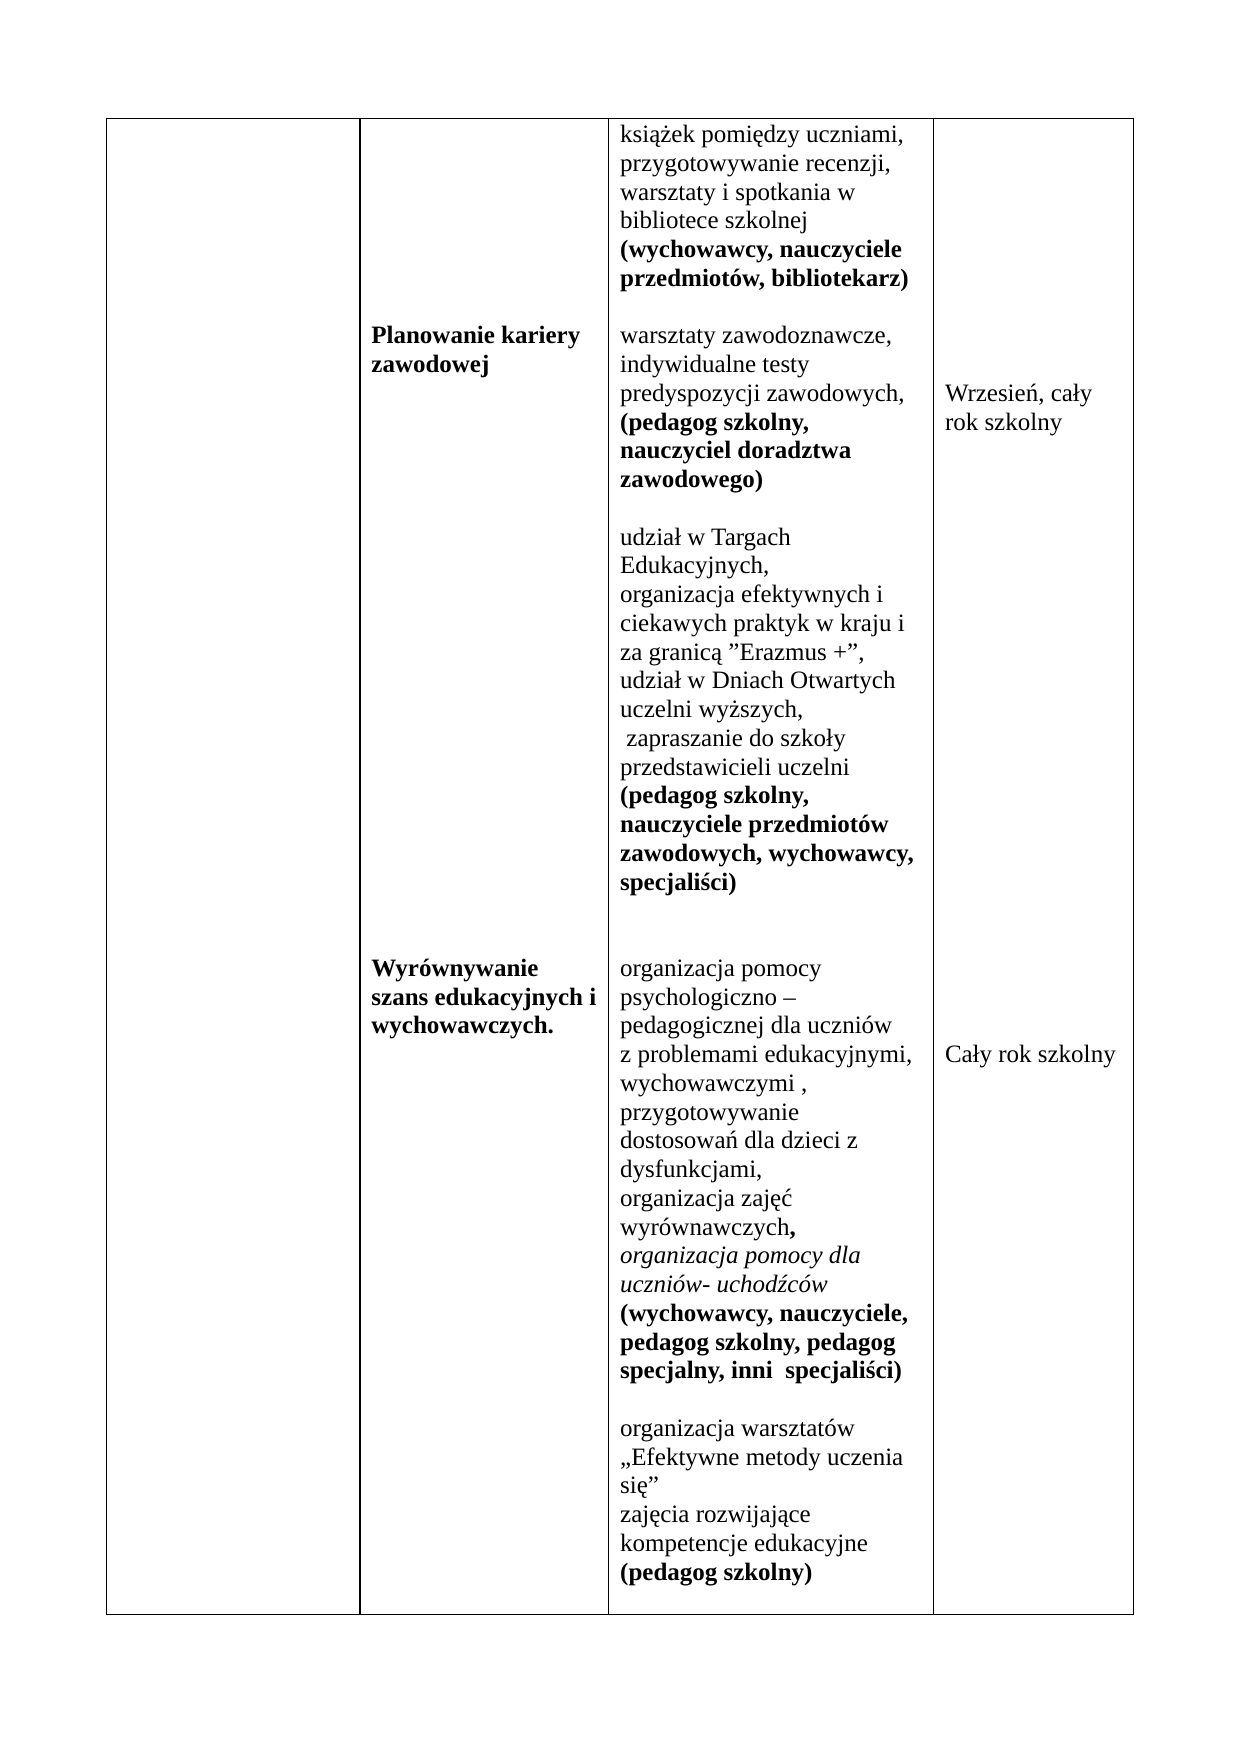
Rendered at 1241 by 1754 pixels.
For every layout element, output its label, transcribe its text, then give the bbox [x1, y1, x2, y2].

table_cell książek pomiędzy uczniami, przygotowywanie recenzji, warsztaty i spotkania w bibliotece szkolnej (wychowawcy, nauczyciele przedmiotów, bibliotekarz) warsztaty zawodoznawcze, indywidualne testy predyspozycji zawodowych, (pedagog szkolny, nauczyciel doradztwa zawodowego) udział w Targach Edukacyjnych, organizacja efektywnych i ciekawych praktyk w kraju i za granicą ”Erazmus +”, udział w Dniach Otwartych uczelni wyższych, zapraszanie do szkoły przedstawicieli uczelni (pedagog szkolny, nauczyciele przedmiotów zawodowych, wychowawcy, specjaliści) organizacja pomocy psychologiczno – pedagogicznej dla uczniów z problemami edukacyjnymi, wychowawczymi , przygotowywanie dostosowań dla dzieci z dysfunkcjami, organizacja zajęć wyrównawczych, organizacja pomocy dla uczniów- uchodźców (wychowawcy, nauczyciele, pedagog szkolny, pedagog specjalny, inni specjaliści) organizacja warsztatów „Efektywne metody uczenia się” zajęcia rozwijające kompetencje edukacyjne (pedagog szkolny) [609, 119, 933, 1614]
table_cell Wrzesień, cały rok szkolny Cały rok szkolny [934, 119, 1133, 1614]
table_cell Planowanie kariery zawodowej Wyrównywanie szans edukacyjnych i wychowawczych. [361, 119, 608, 1614]
table_cell [107, 119, 359, 1614]
